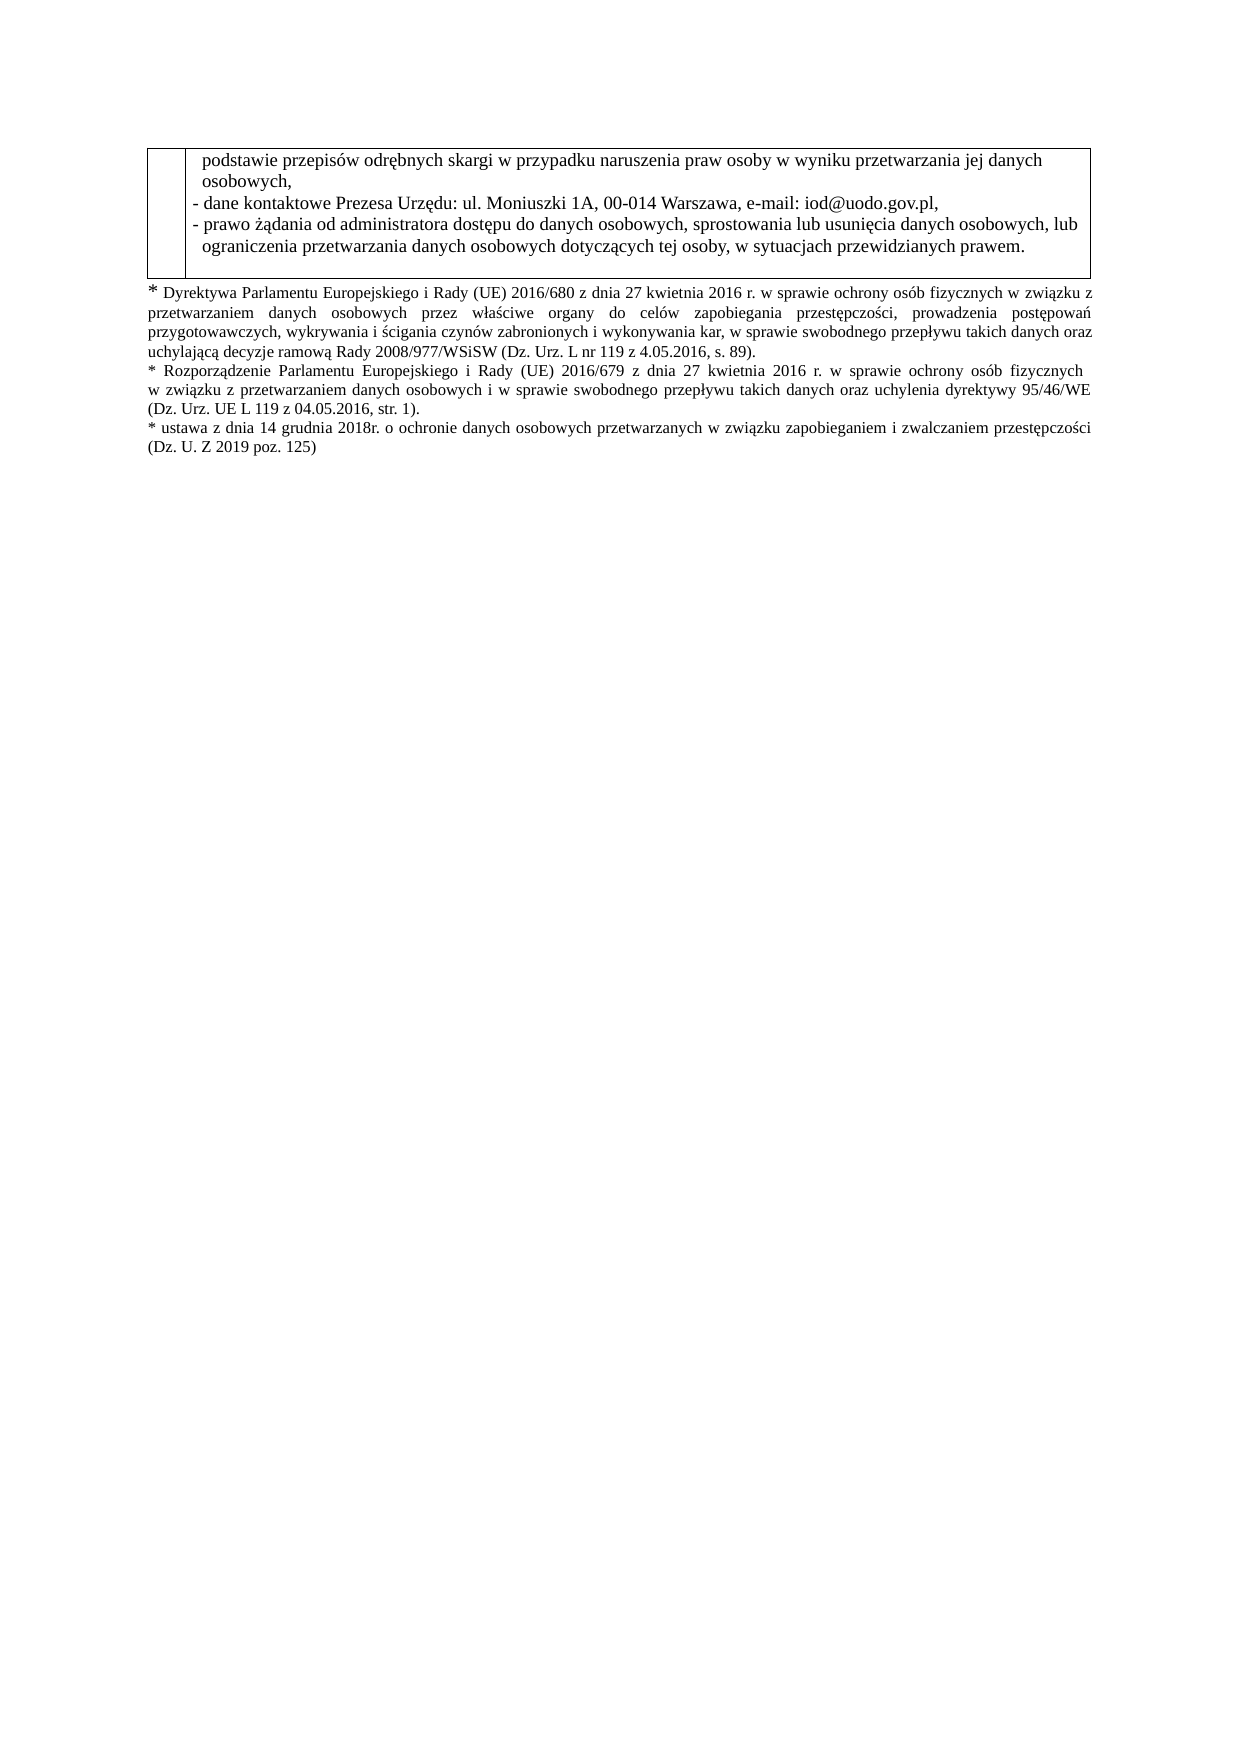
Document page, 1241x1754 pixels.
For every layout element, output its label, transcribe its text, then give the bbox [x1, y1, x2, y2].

table_cell podstawie przepisów odrębnych skargi w przypadku naruszenia praw osoby w wyniku przetwarzania jej danych osobowych, - dane kontaktowe Prezesa Urzędu: ul. Moniuszki 1A, 00-014 Warszawa, e-mail: iod@uodo.gov.pl, - prawo żądania od administratora dostępu do danych osobowych, sprostowania lub usunięcia danych osobowych, lub ograniczenia przetwarzania danych osobowych dotyczących tej osoby, w sytuacjach przewidzianych prawem. [186, 149, 1090, 278]
table_cell [148, 149, 185, 278]
text * Dyrektywa Parlamentu Europejskiego i Rady (UE) 2016/680 z dnia 27 kwietnia 2016 r. w sprawie ochrony osób fizycznych w związku z przetwarzaniem danych osobowych przez właściwe organy do celów zapobiegania przestępczości, prowadzenia postępowań przygotowawczych, wykrywania i ścigania czynów zabronionych i wykonywania kar, w sprawie swobodnego przepływu takich danych oraz uchylającą decyzje ramową Rady 2008/977/WSiSW (Dz. Urz. L nr 119 z 4.05.2016, s. 89). [148, 279, 1093, 361]
text * ustawa z dnia 14 grudnia 2018r. o ochronie danych osobowych przetwarzanych w związku zapobieganiem i zwalczaniem przestępczości (Dz. U. Z 2019 poz. 125) [148, 418, 1093, 456]
text * Rozporządzenie Parlamentu Europejskiego i Rady (UE) 2016/679 z dnia 27 kwietnia 2016 r. w sprawie ochrony osób fizycznych w związku z przetwarzaniem danych osobowych i w sprawie swobodnego przepływu takich danych oraz uchylenia dyrektywy 95/46/WE (Dz. Urz. UE L 119 z 04.05.2016, str. 1). [148, 361, 1093, 418]
